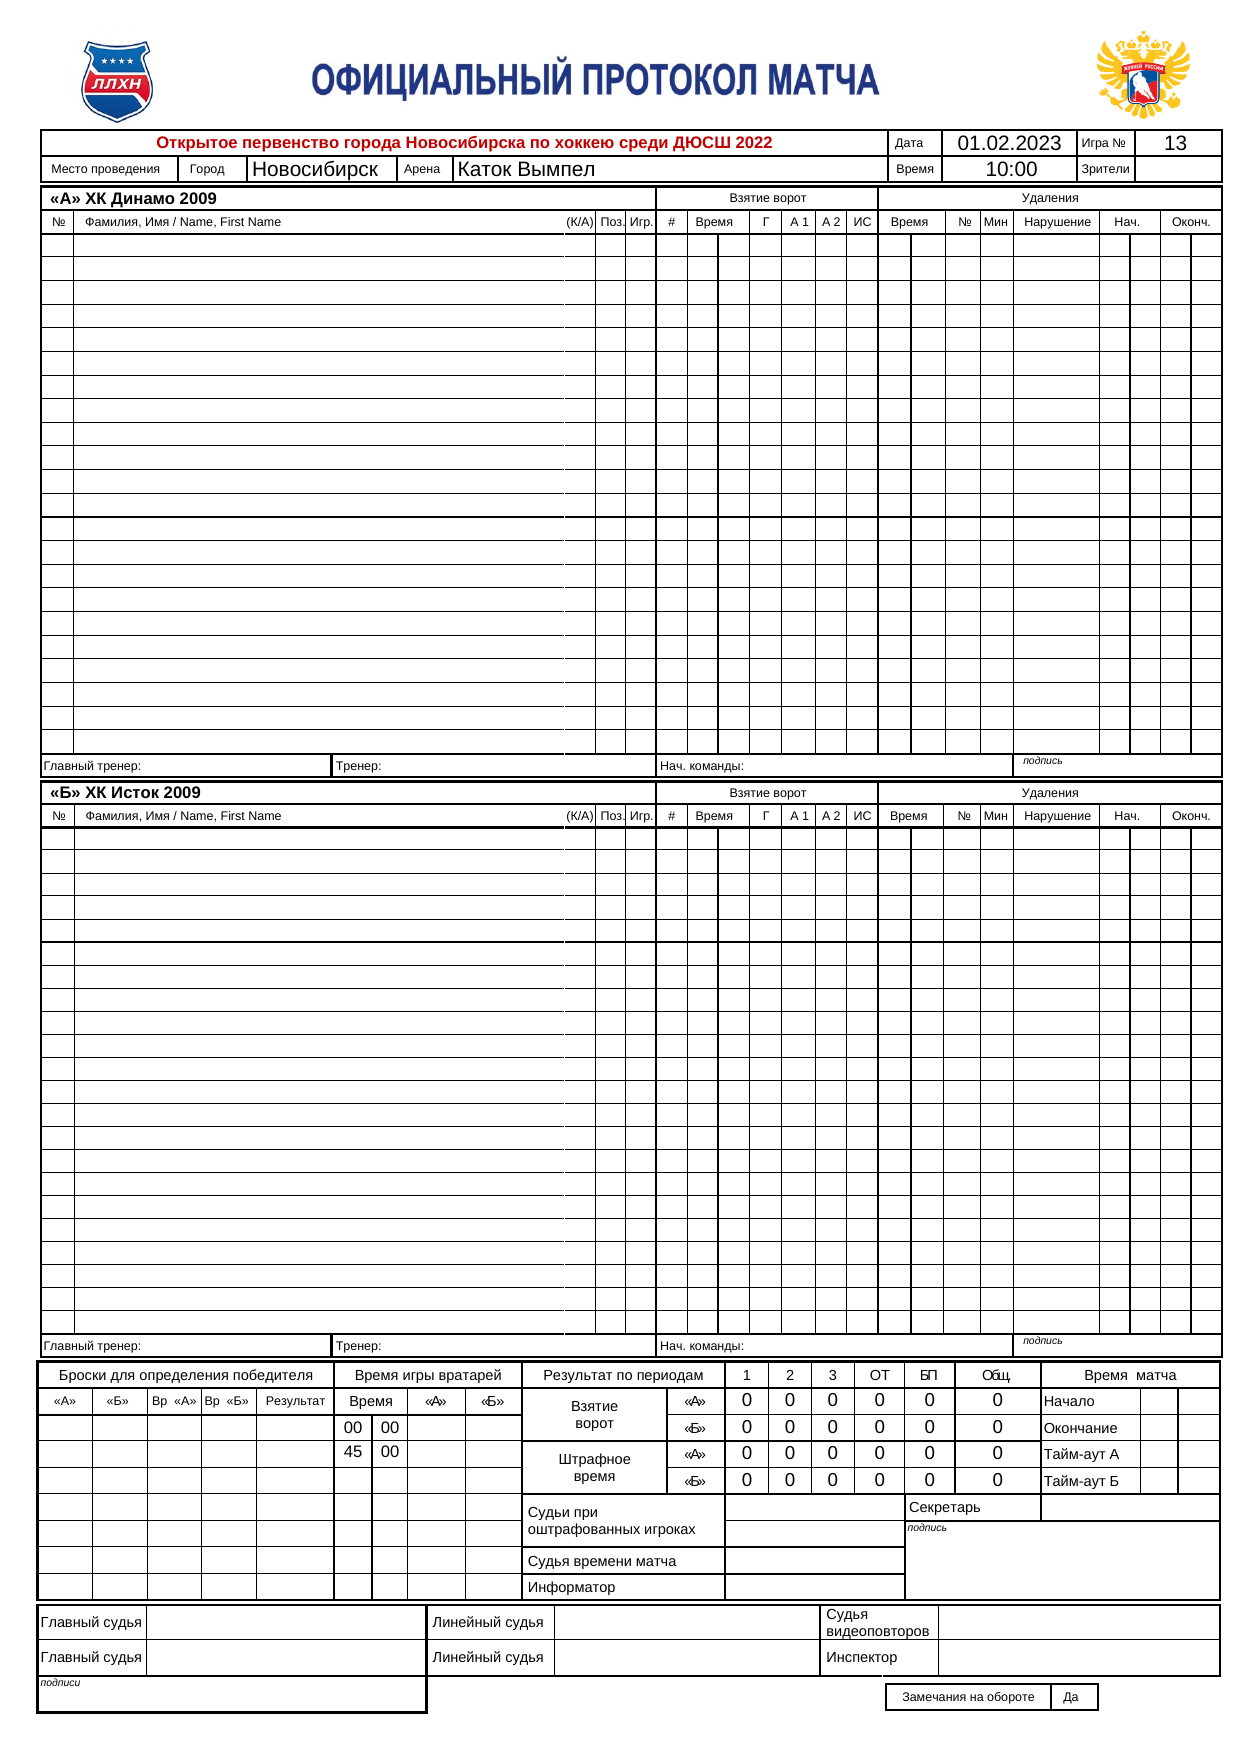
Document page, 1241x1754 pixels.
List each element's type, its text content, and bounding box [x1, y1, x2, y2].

table_cell [626, 399, 655, 422]
table_cell [75, 1173, 564, 1195]
table_cell [1131, 470, 1160, 493]
table_cell [373, 1574, 407, 1599]
table_cell [74, 707, 564, 729]
table_cell [750, 328, 781, 351]
table_cell Поз. [596, 805, 625, 826]
table_cell [688, 920, 717, 941]
table_cell [1014, 874, 1099, 895]
table_cell [555, 1606, 819, 1639]
table_cell [75, 1242, 564, 1264]
table_cell [981, 1127, 1013, 1149]
table_cell [596, 235, 625, 256]
table_cell [912, 612, 945, 634]
table_cell [782, 1150, 815, 1172]
table_cell [847, 541, 877, 564]
table_cell [719, 829, 749, 849]
table_cell [782, 541, 815, 564]
table_cell [981, 1058, 1013, 1079]
table_cell [257, 1574, 333, 1599]
table_cell [42, 305, 73, 327]
table_cell [657, 257, 687, 280]
table_cell [1100, 281, 1129, 303]
table_cell [1179, 1389, 1219, 1413]
table_cell [1192, 494, 1221, 516]
table_cell [816, 470, 846, 493]
table_cell [879, 376, 910, 398]
table_cell [1192, 683, 1221, 706]
table_cell [1192, 1150, 1221, 1172]
table_cell [39, 1416, 92, 1440]
table_cell [74, 541, 564, 564]
table_cell [42, 470, 73, 493]
table_cell [981, 518, 1013, 540]
table_cell [912, 399, 945, 422]
table_cell [847, 281, 877, 303]
table_cell [565, 1150, 595, 1172]
table_cell [879, 1127, 910, 1149]
table_cell [750, 920, 781, 941]
table_cell [847, 470, 877, 493]
table_cell Место проведения [42, 157, 177, 181]
table_cell [946, 612, 980, 634]
table_cell [750, 1265, 781, 1287]
table_cell [847, 874, 877, 895]
table_cell [626, 423, 655, 445]
table_cell [1161, 896, 1190, 918]
table_cell [42, 874, 74, 895]
table_cell [408, 1547, 465, 1573]
table_cell [688, 683, 717, 706]
table_cell [657, 920, 687, 941]
table_cell [1161, 541, 1190, 564]
table_cell [981, 281, 1013, 303]
table_cell [879, 518, 910, 540]
table_cell [626, 874, 655, 895]
table_cell [912, 305, 945, 327]
table_cell [688, 423, 717, 445]
table_cell [1161, 328, 1190, 351]
table_cell [981, 966, 1013, 987]
table_cell [879, 235, 910, 256]
table_cell [1131, 399, 1160, 422]
table_cell [719, 1012, 749, 1033]
table_cell [719, 966, 749, 987]
table_cell [148, 1574, 201, 1599]
table_cell [782, 659, 815, 682]
table_cell Линейный судья [428, 1606, 554, 1639]
table_cell [946, 494, 980, 516]
table_cell [688, 1058, 717, 1079]
table_cell [688, 659, 717, 682]
table_cell [816, 376, 846, 398]
table_cell [719, 518, 749, 540]
table_cell [879, 659, 910, 682]
table_cell [657, 1219, 687, 1241]
table_cell [1192, 1127, 1221, 1149]
table_cell [466, 1441, 521, 1467]
table_cell подпись [1014, 755, 1221, 776]
table_cell [1136, 157, 1221, 181]
table_cell [879, 541, 910, 564]
table_cell [688, 966, 717, 987]
table_cell [626, 659, 655, 682]
table_cell [466, 1494, 521, 1520]
table_cell [596, 920, 625, 941]
table_cell [466, 1468, 521, 1493]
table_header «Б» ХК Исток 2009 [42, 783, 655, 803]
table_cell [782, 1104, 815, 1126]
table_cell [944, 1196, 980, 1218]
table_cell [688, 565, 717, 587]
table_cell [1161, 612, 1190, 634]
table_cell [1100, 470, 1129, 493]
table_cell [657, 850, 687, 872]
table_cell 0 [769, 1389, 811, 1413]
table_cell Время [879, 211, 945, 233]
table_header Взятие ворот [657, 188, 877, 209]
table_cell [657, 966, 687, 987]
table_cell [782, 1127, 815, 1149]
table_cell [944, 1288, 980, 1310]
table_cell [202, 1494, 256, 1520]
table_cell [782, 636, 815, 658]
table_cell 45 [335, 1441, 371, 1467]
table_cell [565, 730, 595, 753]
table_cell [981, 1150, 1013, 1172]
table_cell [1192, 989, 1221, 1011]
table_cell [1014, 1058, 1099, 1079]
table_cell [782, 235, 815, 256]
table_cell [1161, 659, 1190, 682]
table_cell [981, 257, 1013, 280]
table_cell [202, 1416, 256, 1440]
table_cell [750, 1127, 781, 1149]
table_cell [565, 683, 595, 706]
table_cell [657, 352, 687, 374]
table_cell [879, 494, 910, 516]
table_cell [719, 1104, 749, 1126]
table_cell [657, 1104, 687, 1126]
table_cell [879, 565, 910, 587]
table_cell [688, 470, 717, 493]
table_cell [1014, 966, 1099, 987]
table_cell [657, 874, 687, 895]
table_cell [565, 850, 595, 872]
table_cell [1192, 1081, 1221, 1103]
table_cell [816, 1196, 846, 1218]
table_cell [912, 376, 945, 398]
table_cell [912, 1150, 943, 1172]
table_cell [596, 683, 625, 706]
table_cell Время [335, 1389, 407, 1413]
table_cell [202, 1441, 256, 1467]
table_cell [1014, 376, 1099, 398]
table_cell [596, 1173, 625, 1195]
table_cell [657, 1127, 687, 1149]
table_cell [688, 1104, 717, 1126]
table_cell Фамилия, Имя / Name, First Name [75, 805, 565, 826]
table_cell [847, 235, 877, 256]
table_cell [257, 1416, 333, 1440]
table_cell [719, 1058, 749, 1079]
table_cell А 1 [782, 805, 815, 826]
table_cell [912, 1058, 943, 1079]
table_cell [750, 376, 781, 398]
table_cell [596, 1219, 625, 1241]
table_cell [944, 1242, 980, 1264]
table_cell Главный судья [39, 1606, 146, 1639]
table_cell [148, 1547, 201, 1573]
table_cell [879, 989, 910, 1011]
table_cell [688, 1196, 717, 1218]
table_cell [626, 1311, 655, 1333]
table_cell «Б» [668, 1415, 724, 1440]
table_cell [782, 518, 815, 540]
table_cell [912, 730, 945, 753]
table_cell [93, 1547, 147, 1573]
table_cell [626, 829, 655, 849]
table_cell [1161, 376, 1190, 398]
table_cell [1161, 518, 1190, 540]
table_cell [626, 683, 655, 706]
table_cell [75, 1288, 564, 1310]
table_cell [750, 1173, 781, 1195]
table_cell [981, 1081, 1013, 1103]
table_cell # [657, 211, 687, 233]
table_cell [816, 446, 846, 469]
table_cell [1100, 257, 1129, 280]
table_cell [1131, 446, 1160, 469]
table_cell [75, 829, 564, 849]
table_cell [816, 518, 846, 540]
table_cell [1192, 281, 1221, 303]
table_cell [657, 707, 687, 729]
table_cell [657, 1012, 687, 1033]
table_cell [944, 1035, 980, 1057]
table_cell [750, 1242, 781, 1264]
table_cell [750, 989, 781, 1011]
table_cell [1161, 966, 1190, 987]
table_cell [688, 257, 717, 280]
table_cell [816, 541, 846, 564]
table_cell [688, 707, 717, 729]
table_header Время матча [1042, 1363, 1219, 1387]
table_cell [596, 1127, 625, 1149]
table_cell [782, 399, 815, 422]
table_cell Главный тренер: [42, 755, 330, 776]
table_cell [565, 1265, 595, 1287]
table_cell Оконч. [1161, 805, 1221, 826]
table_cell [847, 1242, 877, 1264]
table_cell [981, 1104, 1013, 1126]
table_cell [565, 352, 595, 374]
table_cell [847, 920, 877, 941]
table_cell [42, 494, 73, 516]
table_cell [1100, 399, 1129, 422]
table_cell [1192, 518, 1221, 540]
table_cell [428, 1677, 882, 1711]
table_cell [1131, 281, 1160, 303]
table_cell [750, 352, 781, 374]
table_cell [847, 659, 877, 682]
table_cell 0 [956, 1389, 1040, 1413]
table_cell [657, 588, 687, 611]
table_cell [816, 352, 846, 374]
table_cell [657, 1265, 687, 1287]
table_cell Штрафное время [523, 1442, 666, 1493]
table_cell [912, 470, 945, 493]
table_cell [75, 1104, 564, 1126]
table_cell [750, 305, 781, 327]
table_cell [596, 943, 625, 964]
table_cell [981, 376, 1013, 398]
table_cell [1161, 829, 1190, 849]
table_cell [816, 989, 846, 1011]
table_cell [1192, 850, 1221, 872]
table_cell [565, 1035, 595, 1057]
table_cell [912, 352, 945, 374]
table_cell [1131, 659, 1160, 682]
table_cell [565, 1196, 595, 1218]
table_cell [912, 943, 943, 964]
table_cell [816, 588, 846, 611]
table_cell Поз. [596, 211, 625, 233]
table_cell [657, 281, 687, 303]
table_cell [688, 541, 717, 564]
table_cell [657, 541, 687, 564]
table_cell [74, 305, 564, 327]
table_cell [750, 1104, 781, 1126]
table_cell [1014, 1173, 1099, 1195]
table_cell Фамилия, Имя / Name, First Name [74, 211, 565, 233]
table_cell [148, 1468, 201, 1493]
table_cell [981, 1265, 1013, 1287]
table_cell [596, 470, 625, 493]
table_cell № [944, 805, 980, 826]
table_cell [596, 328, 625, 351]
table_cell [816, 636, 846, 658]
table_cell [847, 494, 877, 516]
table_cell [626, 1081, 655, 1103]
table_cell [1014, 829, 1099, 849]
table_cell [719, 636, 749, 658]
table_cell [42, 565, 73, 587]
table_cell [1014, 281, 1099, 303]
table_cell [408, 1441, 465, 1467]
table_cell [981, 235, 1013, 256]
table_cell [626, 470, 655, 493]
table_cell [657, 470, 687, 493]
table_cell [946, 281, 980, 303]
table_cell [626, 1242, 655, 1264]
table_cell 0 [905, 1415, 954, 1440]
table_cell [1141, 1468, 1177, 1493]
table_cell [750, 612, 781, 634]
table_cell Судьи при оштрафованных игроках [523, 1495, 724, 1546]
table_cell [42, 328, 73, 351]
table_cell [1131, 1012, 1160, 1033]
table_cell [1161, 943, 1190, 964]
table_cell [565, 1311, 595, 1333]
table_cell [1131, 1150, 1160, 1172]
table_cell [816, 966, 846, 987]
table_cell [1131, 518, 1160, 540]
table_cell [1131, 1288, 1160, 1310]
table_cell [596, 636, 625, 658]
table_cell [1100, 235, 1129, 256]
table_cell [657, 989, 687, 1011]
table_cell [1131, 1196, 1160, 1218]
table_cell [1161, 1127, 1190, 1149]
table_cell [782, 1219, 815, 1241]
table_cell [1192, 1242, 1221, 1264]
table_cell [596, 352, 625, 374]
table_cell ИС [847, 211, 877, 233]
table_header «А» ХК Динамо 2009 [42, 188, 655, 209]
table_cell [1100, 305, 1129, 327]
table_cell [1161, 1265, 1190, 1287]
table_cell [335, 1547, 371, 1573]
table_cell [565, 1012, 595, 1033]
table_cell [782, 896, 815, 918]
table_cell [1141, 1389, 1177, 1413]
table_cell [42, 1127, 74, 1149]
table_cell Судья видеоповторов [821, 1606, 938, 1639]
table_cell [688, 1127, 717, 1149]
table_cell № [42, 805, 74, 826]
table_cell [912, 920, 943, 941]
table_cell [816, 328, 846, 351]
table_cell [1100, 1288, 1129, 1310]
table_cell [1161, 1081, 1190, 1103]
table_cell [626, 850, 655, 872]
table_cell [782, 1081, 815, 1103]
table_cell [816, 730, 846, 753]
table_cell [1161, 730, 1190, 753]
table_cell [42, 1104, 74, 1126]
table_cell 0 [812, 1468, 854, 1493]
table_cell Время [879, 805, 943, 826]
table_cell [847, 518, 877, 540]
table_cell [626, 1104, 655, 1126]
table_cell [726, 1575, 904, 1599]
table_cell ИС [847, 805, 877, 826]
table_cell [596, 1150, 625, 1172]
table_cell [75, 896, 564, 918]
table_cell [1161, 1058, 1190, 1079]
table_cell [912, 1173, 943, 1195]
table_header ОТ [855, 1363, 904, 1387]
table_cell 10:00 [943, 157, 1076, 181]
table_cell [847, 989, 877, 1011]
table_cell [74, 636, 564, 658]
table_cell [1131, 874, 1160, 895]
table_cell [981, 920, 1013, 941]
table_cell [981, 446, 1013, 469]
table_cell [879, 1288, 910, 1310]
table_cell [782, 829, 815, 849]
table_cell [879, 1150, 910, 1172]
table_cell [408, 1521, 465, 1546]
table_cell [39, 1441, 92, 1467]
table_cell [816, 659, 846, 682]
table_cell [1192, 328, 1221, 351]
table_cell [75, 943, 564, 964]
table_cell [1131, 541, 1160, 564]
table_cell [719, 305, 749, 327]
table_cell [1100, 896, 1129, 918]
table_cell [565, 541, 595, 564]
table_cell [75, 966, 564, 987]
table_cell [1100, 683, 1129, 706]
table_cell [1192, 829, 1221, 849]
table_cell [1100, 565, 1129, 587]
table_cell [847, 588, 877, 611]
table_cell [1179, 1415, 1219, 1440]
table_cell [565, 829, 595, 849]
table_cell [565, 966, 595, 987]
table_cell Нач. [1100, 805, 1160, 826]
table_cell [335, 1468, 371, 1493]
table_cell [719, 376, 749, 398]
table_cell [847, 1058, 877, 1079]
table_cell [946, 305, 980, 327]
table_cell [565, 1242, 595, 1264]
table_cell [750, 730, 781, 753]
table_cell [816, 1150, 846, 1172]
table_cell [1161, 470, 1190, 493]
table_cell [847, 1035, 877, 1057]
table_cell [39, 1494, 92, 1520]
table_cell [1100, 1058, 1129, 1079]
table_cell [75, 1196, 564, 1218]
table_cell [944, 1058, 980, 1079]
table_cell [782, 730, 815, 753]
table_cell 0 [905, 1389, 954, 1413]
table_header БП [905, 1363, 954, 1387]
table_cell [750, 1035, 781, 1057]
table_cell [750, 1311, 781, 1333]
table_cell [688, 730, 717, 753]
table_cell [688, 376, 717, 398]
table_cell [912, 1081, 943, 1103]
table_cell [373, 1547, 407, 1573]
table_cell [847, 829, 877, 849]
table_cell «Б» [93, 1389, 147, 1413]
table_cell [719, 683, 749, 706]
table_cell [657, 376, 687, 398]
table_cell [596, 1081, 625, 1103]
table_cell [816, 1173, 846, 1195]
table_cell [981, 636, 1013, 658]
table_cell [1131, 494, 1160, 516]
table_cell [1161, 1012, 1190, 1033]
table_cell [750, 966, 781, 987]
table_cell [596, 1265, 625, 1287]
table_cell [879, 1219, 910, 1241]
table_cell [1131, 328, 1160, 351]
table_cell [981, 541, 1013, 564]
table_cell [596, 850, 625, 872]
table_cell [782, 565, 815, 587]
table_cell [816, 494, 846, 516]
table_cell [782, 1242, 815, 1264]
table_cell [42, 850, 74, 872]
table_cell [688, 446, 717, 469]
table_cell [74, 612, 564, 634]
table_cell [75, 1012, 564, 1033]
table_cell [596, 281, 625, 303]
table_cell [1014, 257, 1099, 280]
table_cell [147, 1606, 425, 1639]
table_cell Начало [1042, 1389, 1140, 1413]
table_cell [981, 659, 1013, 682]
table_cell 0 [855, 1389, 904, 1413]
table_cell [657, 636, 687, 658]
table_cell [912, 659, 945, 682]
table_cell 0 [726, 1415, 768, 1440]
table_cell [912, 1288, 943, 1310]
table_cell [782, 1311, 815, 1333]
table_cell [912, 636, 945, 658]
table_cell [1161, 1242, 1190, 1264]
table_cell [148, 1416, 201, 1440]
table_cell [847, 423, 877, 445]
table_cell [626, 612, 655, 634]
table_cell Вр «Б» [202, 1389, 256, 1413]
table_cell [1014, 943, 1099, 964]
table_cell [847, 1150, 877, 1172]
table_cell [42, 989, 74, 1011]
table_cell [626, 305, 655, 327]
table_cell [202, 1468, 256, 1493]
table_cell Мин [981, 211, 1013, 233]
table_cell [74, 235, 564, 256]
table_cell [42, 1288, 74, 1310]
table_cell [688, 1150, 717, 1172]
table_cell [782, 943, 815, 964]
table_cell 0 [956, 1415, 1040, 1440]
table_cell [565, 1288, 595, 1310]
table_cell [879, 1196, 910, 1218]
table_cell [657, 399, 687, 422]
table_cell [782, 920, 815, 941]
table_cell [1192, 257, 1221, 280]
table_cell [1131, 1035, 1160, 1057]
table_cell [565, 612, 595, 634]
table_cell [565, 328, 595, 351]
table_cell [1192, 920, 1221, 941]
table_cell [981, 612, 1013, 634]
table_cell [42, 1196, 74, 1218]
table_cell [626, 1012, 655, 1033]
table_cell [750, 707, 781, 729]
table_header Время игры вратарей [335, 1363, 521, 1387]
table_cell [912, 1035, 943, 1057]
table_cell [946, 636, 980, 658]
table_cell [847, 376, 877, 398]
table_cell [912, 829, 943, 849]
table_cell [1014, 1288, 1099, 1310]
table_cell [1100, 1150, 1129, 1172]
table_cell [466, 1547, 521, 1573]
table_cell [1161, 920, 1190, 941]
table_cell [1014, 636, 1099, 658]
table_header Удаления [879, 188, 1221, 209]
table_cell [93, 1521, 147, 1546]
table_header Броски для определения победителя [39, 1363, 333, 1387]
table_cell [75, 989, 564, 1011]
table_cell [1100, 1035, 1129, 1057]
table_cell подпись [1014, 1335, 1221, 1356]
table_cell [1192, 1288, 1221, 1310]
table_cell [596, 896, 625, 918]
table_cell [688, 399, 717, 422]
table_cell [657, 612, 687, 634]
table_cell [565, 565, 595, 587]
table_cell [944, 1127, 980, 1149]
table_cell [565, 423, 595, 445]
table_cell [42, 541, 73, 564]
table_cell [1131, 1081, 1160, 1103]
table_cell [1131, 920, 1160, 941]
table_cell [257, 1468, 333, 1493]
table_cell [1014, 707, 1099, 729]
table_cell [42, 730, 73, 753]
table_cell подпись [906, 1522, 1219, 1599]
table_cell [565, 281, 595, 303]
table_cell [847, 1265, 877, 1287]
table_cell [847, 1104, 877, 1126]
table_cell [1014, 1035, 1099, 1057]
table_cell [750, 874, 781, 895]
table_cell [335, 1574, 371, 1599]
table_cell [1161, 1288, 1190, 1310]
table_cell Город [179, 157, 246, 181]
table_cell [688, 896, 717, 918]
table_cell «А» [668, 1389, 724, 1413]
table_cell [946, 541, 980, 564]
table_cell [74, 518, 564, 540]
table_cell [1192, 352, 1221, 374]
table_cell [1100, 1311, 1129, 1333]
table_cell [39, 1521, 92, 1546]
table_cell [74, 730, 564, 753]
table_cell [688, 1265, 717, 1287]
table_cell [719, 850, 749, 872]
table_cell [1131, 1311, 1160, 1333]
table_cell [981, 896, 1013, 918]
table_cell [816, 850, 846, 872]
table_cell 0 [855, 1468, 904, 1493]
table_cell [912, 565, 945, 587]
table_cell [565, 1104, 595, 1126]
table_cell [596, 874, 625, 895]
table_cell [1100, 659, 1129, 682]
table_cell Судья времени матча [523, 1548, 724, 1573]
table_cell [782, 423, 815, 445]
table_cell [1100, 1012, 1129, 1033]
table_cell [1014, 1081, 1099, 1103]
table_cell [944, 1012, 980, 1033]
table_cell [1014, 352, 1099, 374]
table_cell [596, 1288, 625, 1310]
table_cell [847, 966, 877, 987]
table_cell [1014, 1012, 1099, 1033]
table_cell [565, 707, 595, 729]
table_cell [42, 1242, 74, 1264]
table_cell [912, 850, 943, 872]
table_cell [42, 376, 73, 398]
table_cell [782, 1058, 815, 1079]
table_cell Информатор [523, 1575, 724, 1599]
table_cell [596, 612, 625, 634]
table_cell [981, 1035, 1013, 1057]
table_cell [688, 1081, 717, 1103]
table_cell [879, 1058, 910, 1079]
table_cell [42, 1311, 74, 1333]
table_cell [626, 494, 655, 516]
table_cell [750, 281, 781, 303]
table_cell [719, 612, 749, 634]
table_cell [719, 1242, 749, 1264]
table_cell [1131, 423, 1160, 445]
table_cell [879, 612, 910, 634]
table_cell [657, 683, 687, 706]
table_cell [879, 257, 910, 280]
table_cell [688, 494, 717, 516]
table_cell [1131, 1265, 1160, 1287]
table_cell [847, 1311, 877, 1333]
table_cell [93, 1494, 147, 1520]
table_cell [1192, 1311, 1221, 1333]
table_cell [726, 1521, 904, 1546]
table_cell [565, 1081, 595, 1103]
table_cell [816, 896, 846, 918]
table_cell [981, 874, 1013, 895]
table_cell [719, 943, 749, 964]
table_cell [879, 943, 910, 964]
table_cell [1100, 612, 1129, 634]
table_header 2 [769, 1363, 811, 1387]
table_cell [719, 1219, 749, 1241]
table_cell [657, 1242, 687, 1264]
table_cell [750, 518, 781, 540]
table_cell [657, 943, 687, 964]
table_cell [565, 896, 595, 918]
table_cell [981, 1242, 1013, 1264]
table_cell [981, 683, 1013, 706]
table_cell [75, 1311, 564, 1333]
table_cell [944, 829, 980, 849]
table_cell [1014, 1127, 1099, 1149]
table_cell [816, 943, 846, 964]
table_cell [879, 896, 910, 918]
table_cell [719, 399, 749, 422]
table_cell [626, 966, 655, 987]
table_cell [719, 1150, 749, 1172]
table_cell [1161, 1104, 1190, 1126]
table_cell [944, 1173, 980, 1195]
table_cell [202, 1574, 256, 1599]
table_cell Время [889, 157, 941, 181]
table_cell [1100, 352, 1129, 374]
table_cell [688, 1311, 717, 1333]
table_cell [1161, 850, 1190, 872]
table_cell [782, 446, 815, 469]
table_cell [750, 1288, 781, 1310]
table_cell [782, 588, 815, 611]
table_cell [657, 1196, 687, 1218]
table_cell [879, 1081, 910, 1103]
table_cell [847, 565, 877, 587]
table_cell [626, 1288, 655, 1310]
table_cell [75, 850, 564, 872]
table_cell [782, 257, 815, 280]
table_cell [719, 707, 749, 729]
table_cell [847, 896, 877, 918]
table_cell [719, 423, 749, 445]
table_cell [257, 1494, 333, 1520]
table_cell [944, 850, 980, 872]
table_cell [726, 1495, 904, 1520]
table_cell [1100, 446, 1129, 469]
table_cell [782, 1265, 815, 1287]
table_cell [657, 1311, 687, 1333]
table_cell [719, 565, 749, 587]
table_cell [626, 730, 655, 753]
table_cell [1131, 1173, 1160, 1195]
table_cell [257, 1547, 333, 1573]
table_cell 0 [812, 1389, 854, 1413]
table_cell (К/А) [565, 805, 595, 826]
table_cell [1014, 1196, 1099, 1218]
table_cell [596, 989, 625, 1011]
table_cell [1161, 1150, 1190, 1172]
table_cell [1131, 588, 1160, 611]
table_cell [1100, 1104, 1129, 1126]
table_cell [626, 943, 655, 964]
table_cell [750, 446, 781, 469]
table_cell [93, 1574, 147, 1599]
table_cell [816, 1012, 846, 1033]
table_cell [1014, 235, 1099, 256]
table_cell [688, 1219, 717, 1241]
table_cell [565, 1058, 595, 1079]
table_cell [1192, 235, 1221, 256]
table_cell [74, 565, 564, 587]
table_cell [1100, 1219, 1129, 1241]
table_cell [981, 470, 1013, 493]
table_cell [657, 494, 687, 516]
table_cell [74, 399, 564, 422]
table_cell [565, 1219, 595, 1241]
table_cell [719, 1288, 749, 1310]
table_cell [1192, 730, 1221, 753]
table_cell Секретарь [906, 1495, 1040, 1520]
table_cell [912, 1242, 943, 1264]
table_cell [74, 281, 564, 303]
table_cell Нач. команды: [657, 755, 1012, 776]
table_cell [42, 707, 73, 729]
table_cell [1131, 352, 1160, 374]
table_cell [946, 352, 980, 374]
table_cell [1100, 730, 1129, 753]
table_cell [257, 1521, 333, 1546]
table_cell [944, 896, 980, 918]
table_cell [626, 1196, 655, 1218]
table_cell [1161, 1173, 1190, 1195]
table_cell [816, 1242, 846, 1264]
table_cell [782, 1035, 815, 1057]
table_cell [912, 281, 945, 303]
table_cell [1192, 1196, 1221, 1218]
table_cell [565, 1173, 595, 1195]
table_cell [565, 588, 595, 611]
table_cell [719, 920, 749, 941]
table_cell [1161, 1196, 1190, 1218]
table_cell [596, 423, 625, 445]
table_cell [1161, 257, 1190, 280]
table_cell [816, 829, 846, 849]
table_cell [946, 446, 980, 469]
table_cell [148, 1441, 201, 1467]
table_cell [688, 1288, 717, 1310]
table_cell [565, 920, 595, 941]
table_cell [719, 874, 749, 895]
table_cell [847, 305, 877, 327]
table_cell [1100, 707, 1129, 729]
table_cell [879, 352, 910, 374]
table_cell подписи [39, 1677, 425, 1711]
table_cell [879, 829, 910, 849]
table_cell [847, 1288, 877, 1310]
table_cell [39, 1547, 92, 1573]
table_cell [42, 235, 73, 256]
table_cell Окончание [1042, 1415, 1140, 1440]
table_cell [688, 518, 717, 540]
table_cell [847, 1196, 877, 1218]
table_cell [657, 305, 687, 327]
table_cell [879, 470, 910, 493]
table_cell [373, 1468, 407, 1493]
table_cell [719, 1035, 749, 1057]
table_cell [42, 257, 73, 280]
table_cell 0 [905, 1442, 954, 1467]
table_cell [719, 446, 749, 469]
table_cell [596, 376, 625, 398]
table_cell [912, 1127, 943, 1149]
table_cell [1042, 1495, 1219, 1520]
table_cell [782, 874, 815, 895]
table_cell [408, 1416, 465, 1440]
table_cell [42, 1150, 74, 1172]
table_cell [946, 328, 980, 351]
table_cell [596, 257, 625, 280]
table_header Взятие ворот [657, 783, 877, 803]
table_header 13 [1136, 131, 1221, 155]
table_cell [1014, 1265, 1099, 1287]
table_cell [719, 896, 749, 918]
table_cell [719, 1127, 749, 1149]
table_cell [879, 683, 910, 706]
table_cell [944, 874, 980, 895]
table_cell [946, 376, 980, 398]
table_cell [74, 683, 564, 706]
table_cell [657, 659, 687, 682]
table_cell [847, 943, 877, 964]
table_cell [1100, 423, 1129, 445]
table_header 01.02.2023 [943, 131, 1076, 155]
table_cell [1192, 399, 1221, 422]
table_cell [74, 423, 564, 445]
table_cell [626, 989, 655, 1011]
table_cell [1100, 328, 1129, 351]
table_cell [816, 1035, 846, 1057]
table_cell [847, 1219, 877, 1241]
table_cell [42, 829, 74, 849]
table_cell [657, 730, 687, 753]
table_cell [42, 1058, 74, 1079]
table_cell № [42, 211, 73, 233]
table_cell [626, 235, 655, 256]
table_cell [1100, 966, 1129, 987]
table_cell [816, 399, 846, 422]
table_cell [565, 989, 595, 1011]
table_cell [816, 1081, 846, 1103]
table_cell [1161, 707, 1190, 729]
table_cell [596, 966, 625, 987]
table_cell [1014, 612, 1099, 634]
table_cell [879, 1012, 910, 1033]
table_cell [912, 588, 945, 611]
table_header 3 [812, 1363, 854, 1387]
table_cell [1161, 1035, 1190, 1057]
table_cell [981, 399, 1013, 422]
table_cell [719, 541, 749, 564]
table_cell [719, 1196, 749, 1218]
table_cell [1131, 989, 1160, 1011]
table_cell [1192, 541, 1221, 564]
table_cell [1131, 1242, 1160, 1264]
table_cell [1161, 305, 1190, 327]
table_cell [719, 1265, 749, 1287]
table_cell [879, 636, 910, 658]
table_cell [912, 1012, 943, 1033]
table_cell [626, 1173, 655, 1195]
table_cell [879, 874, 910, 895]
table_header Игра № [1078, 131, 1134, 155]
table_cell [596, 829, 625, 849]
table_cell [847, 399, 877, 422]
table_cell [1192, 1058, 1221, 1079]
table_cell [1014, 683, 1099, 706]
table_cell [750, 257, 781, 280]
table_cell [1099, 1682, 1220, 1711]
table_cell [74, 352, 564, 374]
table_cell [946, 399, 980, 422]
table_cell [847, 850, 877, 872]
table_header Результат по периодам [523, 1363, 724, 1387]
table_cell [657, 565, 687, 587]
table_cell # [657, 805, 687, 826]
table_cell [335, 1494, 371, 1520]
table_cell [750, 1196, 781, 1218]
table_cell [782, 305, 815, 327]
table_cell [1192, 874, 1221, 895]
table_cell [816, 707, 846, 729]
table_cell [1192, 1219, 1221, 1241]
table_cell [912, 494, 945, 516]
table_cell [1131, 612, 1160, 634]
table_cell [373, 1494, 407, 1520]
table_cell [39, 1468, 92, 1493]
table_cell [1131, 1127, 1160, 1149]
table_cell [42, 966, 74, 987]
table_cell [657, 1173, 687, 1195]
table_cell [816, 683, 846, 706]
table_cell [1161, 588, 1190, 611]
table_cell [1100, 874, 1129, 895]
table_cell [42, 943, 74, 964]
table_cell Время [688, 805, 749, 826]
table_cell [688, 829, 717, 849]
table_cell [879, 1035, 910, 1057]
table_cell [1161, 1311, 1190, 1333]
table_cell [750, 829, 781, 849]
table_cell [1131, 565, 1160, 587]
table_cell [1014, 989, 1099, 1011]
table_cell [750, 1150, 781, 1172]
table_cell [657, 446, 687, 469]
table_cell [74, 257, 564, 280]
table_cell [750, 1219, 781, 1241]
table_cell [944, 1104, 980, 1126]
table_cell [1014, 305, 1099, 327]
table_cell [1192, 612, 1221, 634]
table_cell Линейный судья [428, 1640, 554, 1675]
table_cell [981, 850, 1013, 872]
table_cell [1014, 659, 1099, 682]
table_cell [75, 1035, 564, 1057]
table_cell [626, 1035, 655, 1057]
table_cell [626, 328, 655, 351]
table_cell [1131, 683, 1160, 706]
table_cell [688, 1242, 717, 1264]
table_cell [42, 588, 73, 611]
table_cell [944, 989, 980, 1011]
table_cell [565, 874, 595, 895]
table_cell [565, 518, 595, 540]
table_cell [1161, 423, 1190, 445]
table_cell [912, 1311, 943, 1333]
table_cell [782, 989, 815, 1011]
table_cell [75, 1265, 564, 1287]
table_cell [596, 1058, 625, 1079]
table_cell Г [750, 805, 781, 826]
table_cell [1161, 446, 1190, 469]
table_cell [688, 989, 717, 1011]
table_cell [981, 588, 1013, 611]
table_cell [981, 328, 1013, 351]
table_cell [847, 352, 877, 374]
table_cell [1014, 730, 1099, 753]
table_cell [981, 565, 1013, 587]
table_cell [1192, 470, 1221, 493]
table_cell Игр. [626, 805, 655, 826]
table_cell [847, 328, 877, 351]
table_cell [912, 328, 945, 351]
table_cell [1100, 850, 1129, 872]
table_cell [626, 1265, 655, 1287]
table_cell [1014, 896, 1099, 918]
table_cell [1192, 966, 1221, 987]
table_cell [596, 1311, 625, 1333]
table_cell [879, 707, 910, 729]
table_cell 00 [373, 1416, 407, 1440]
table_cell [1100, 1196, 1129, 1218]
table_cell [816, 1265, 846, 1287]
table_cell [1161, 235, 1190, 256]
table_cell [981, 989, 1013, 1011]
table_cell [657, 518, 687, 540]
table_cell [688, 1173, 717, 1195]
table_cell 0 [726, 1442, 768, 1467]
table_cell [1014, 1150, 1099, 1172]
table_cell [74, 376, 564, 398]
table_cell [946, 470, 980, 493]
table_cell [42, 423, 73, 445]
table_cell [981, 494, 1013, 516]
table_cell [750, 1081, 781, 1103]
table_cell [782, 850, 815, 872]
table_cell [1100, 376, 1129, 398]
table_cell [408, 1494, 465, 1520]
table_cell [688, 352, 717, 374]
table_cell [626, 518, 655, 540]
table_cell [565, 257, 595, 280]
table_cell [912, 896, 943, 918]
table_cell [466, 1521, 521, 1546]
table_cell [719, 494, 749, 516]
table_cell [879, 1265, 910, 1287]
table_cell [596, 730, 625, 753]
table_cell [688, 874, 717, 895]
table_cell [1131, 850, 1160, 872]
table_cell [1161, 636, 1190, 658]
table_cell 0 [956, 1468, 1040, 1493]
table_cell [75, 1127, 564, 1149]
table_cell [816, 920, 846, 941]
table_cell [944, 920, 980, 941]
table_cell [657, 328, 687, 351]
table_cell [981, 1288, 1013, 1310]
table_cell [879, 399, 910, 422]
table_cell [42, 518, 73, 540]
table_cell [565, 659, 595, 682]
table_cell [565, 1127, 595, 1149]
table_cell [688, 943, 717, 964]
table_cell [688, 636, 717, 658]
table_cell [74, 494, 564, 516]
table_cell [42, 612, 73, 634]
table_cell [408, 1574, 465, 1599]
table_cell [750, 565, 781, 587]
table_cell [1161, 352, 1190, 374]
table_cell Вр «А» [148, 1389, 201, 1413]
table_cell [42, 1219, 74, 1241]
table_cell 00 [373, 1441, 407, 1467]
table_cell [75, 1058, 564, 1079]
table_cell [750, 588, 781, 611]
table_cell [879, 423, 910, 445]
table_cell [726, 1548, 904, 1573]
table_cell [74, 328, 564, 351]
table_cell [1100, 1242, 1129, 1264]
table_cell [750, 850, 781, 872]
table_cell [946, 257, 980, 280]
table_cell [626, 257, 655, 280]
table_cell [847, 1173, 877, 1195]
table_cell [912, 423, 945, 445]
table_cell [879, 1311, 910, 1333]
table_cell [912, 966, 943, 987]
table_cell [750, 683, 781, 706]
table_cell [1131, 235, 1160, 256]
table_cell [1131, 966, 1160, 987]
table_cell Зрители [1078, 157, 1134, 181]
table_cell [782, 1173, 815, 1195]
table_cell [657, 1150, 687, 1172]
table_cell [688, 612, 717, 634]
table_cell [1192, 1035, 1221, 1057]
table_cell [596, 1196, 625, 1218]
table_cell [1100, 541, 1129, 564]
table_cell [688, 235, 717, 256]
table_cell [688, 328, 717, 351]
table_cell [565, 636, 595, 658]
table_cell Тайм-аут Б [1042, 1468, 1140, 1493]
table_cell [816, 1219, 846, 1241]
table_cell [879, 446, 910, 469]
table_cell [657, 829, 687, 849]
table_cell [257, 1441, 333, 1467]
table_cell [657, 896, 687, 918]
table_cell [626, 281, 655, 303]
table_cell [879, 1242, 910, 1264]
table_cell [626, 920, 655, 941]
table_cell [626, 352, 655, 374]
table_cell [981, 943, 1013, 964]
table_cell Нач. команды: [657, 1335, 1012, 1356]
table_cell [565, 399, 595, 422]
table_cell [912, 874, 943, 895]
table_cell [1131, 1058, 1160, 1079]
table_cell [1100, 518, 1129, 540]
table_cell «А» [408, 1389, 465, 1413]
table_cell [596, 446, 625, 469]
table_cell [1192, 896, 1221, 918]
table_cell [750, 235, 781, 256]
table_cell [1192, 943, 1221, 964]
table_cell [596, 541, 625, 564]
table_cell [1141, 1441, 1177, 1467]
table_cell [202, 1521, 256, 1546]
table_cell [42, 1012, 74, 1033]
table_cell [1161, 494, 1190, 516]
table_cell [847, 730, 877, 753]
table_cell [42, 636, 73, 658]
table_cell [93, 1468, 147, 1493]
table_cell Нач. [1100, 211, 1160, 233]
table_cell [1131, 1219, 1160, 1241]
table_cell [816, 1311, 846, 1333]
table_cell Инспектор [821, 1640, 938, 1675]
table_cell [1100, 636, 1129, 658]
table_cell [74, 446, 564, 469]
table_cell [946, 588, 980, 611]
table_cell [719, 352, 749, 374]
table_cell [782, 1196, 815, 1218]
table_cell [1179, 1468, 1219, 1493]
table_cell [816, 565, 846, 587]
table_cell [42, 399, 73, 422]
table_cell [1131, 707, 1160, 729]
table_cell [596, 588, 625, 611]
table_cell [750, 659, 781, 682]
table_cell [1161, 683, 1190, 706]
table_cell [719, 257, 749, 280]
table_cell Новосибирск [248, 157, 396, 181]
table_cell [1161, 1219, 1190, 1241]
table_cell [1141, 1415, 1177, 1440]
table_cell [912, 707, 945, 729]
table_cell [912, 257, 945, 280]
table_cell [946, 423, 980, 445]
table_cell Главный тренер: [42, 1335, 330, 1356]
table_cell [782, 470, 815, 493]
table_cell Г [750, 211, 781, 233]
table_cell [981, 423, 1013, 445]
table_cell [782, 352, 815, 374]
table_cell [1192, 636, 1221, 658]
table_cell [719, 730, 749, 753]
table_cell [657, 1058, 687, 1079]
table_cell «Б» [668, 1468, 724, 1493]
table_cell [946, 235, 980, 256]
table_cell [944, 943, 980, 964]
table_cell [981, 1196, 1013, 1218]
table_cell [148, 1494, 201, 1520]
table_cell [847, 636, 877, 658]
table_cell [816, 1058, 846, 1079]
table_cell [565, 943, 595, 964]
table_cell [719, 989, 749, 1011]
table_cell [688, 305, 717, 327]
table_cell [1161, 874, 1190, 895]
table_cell [74, 470, 564, 493]
table_cell [782, 281, 815, 303]
table_cell [981, 352, 1013, 374]
table_cell А 1 [782, 211, 815, 233]
table_cell [93, 1441, 147, 1467]
table_cell [42, 683, 73, 706]
table_cell [939, 1606, 1219, 1639]
table_cell [847, 612, 877, 634]
table_cell [596, 1012, 625, 1033]
table_cell [1100, 1127, 1129, 1149]
table_cell [750, 896, 781, 918]
table_cell [1014, 1104, 1099, 1126]
table_cell [688, 588, 717, 611]
table_cell [1192, 423, 1221, 445]
table_cell [750, 399, 781, 422]
table_cell [879, 1173, 910, 1195]
table_cell [981, 707, 1013, 729]
table_cell [847, 257, 877, 280]
table_cell [42, 896, 74, 918]
table_cell [565, 305, 595, 327]
table_cell [944, 1265, 980, 1287]
table_cell Арена [398, 157, 452, 181]
table_cell [1014, 494, 1099, 516]
table_cell [626, 1150, 655, 1172]
table_cell [1014, 920, 1099, 941]
table_cell [816, 874, 846, 895]
table_cell [466, 1574, 521, 1599]
table_cell [981, 305, 1013, 327]
table_cell 0 [812, 1442, 854, 1467]
table_cell [912, 1219, 943, 1241]
table_cell [1014, 850, 1099, 872]
table_cell [719, 1081, 749, 1103]
table_cell [944, 1311, 980, 1333]
table_cell 0 [956, 1442, 1040, 1467]
table_cell [596, 518, 625, 540]
table_cell [626, 896, 655, 918]
table_cell [1192, 707, 1221, 729]
table_cell [944, 1219, 980, 1241]
table_cell [912, 1104, 943, 1126]
table_header Замечания на обороте [887, 1685, 1050, 1709]
table_cell [1100, 829, 1129, 849]
table_cell [1192, 659, 1221, 682]
table_cell [1192, 376, 1221, 398]
table_cell [719, 1311, 749, 1333]
table_cell [335, 1521, 371, 1546]
table_cell [946, 518, 980, 540]
table_cell [1014, 470, 1099, 493]
table_cell [912, 1265, 943, 1287]
table_cell 00 [335, 1416, 371, 1440]
table_cell [75, 1081, 564, 1103]
table_cell [148, 1521, 201, 1546]
table_cell [596, 659, 625, 682]
table_cell [750, 470, 781, 493]
table_cell [782, 494, 815, 516]
picture [5, 28, 1197, 129]
table_cell [74, 659, 564, 682]
table_cell [596, 494, 625, 516]
table_cell Оконч. [1161, 211, 1221, 233]
table_cell [946, 565, 980, 587]
table_cell [1014, 328, 1099, 351]
table_cell «Б » [466, 1389, 521, 1413]
table_cell [42, 920, 74, 941]
table_cell (К/А) [565, 211, 595, 233]
table_cell [1014, 565, 1099, 587]
table_cell [1100, 920, 1129, 941]
table_cell [596, 1035, 625, 1057]
table_header Дата [889, 131, 941, 155]
table_cell [879, 966, 910, 987]
table_cell [657, 235, 687, 256]
table_cell [1100, 1081, 1129, 1103]
table_cell [782, 707, 815, 729]
table_cell [944, 1081, 980, 1103]
table_cell [1014, 588, 1099, 611]
table_cell 0 [769, 1442, 811, 1467]
table_cell [750, 1058, 781, 1079]
table_cell [981, 829, 1013, 849]
table_cell [1192, 1104, 1221, 1126]
table_cell [565, 235, 595, 256]
table_cell [946, 730, 980, 753]
table_cell [847, 683, 877, 706]
table_cell [883, 1677, 1220, 1681]
table_cell [946, 707, 980, 729]
table_cell Каток Вымпел [454, 157, 887, 181]
table_cell [847, 446, 877, 469]
table_cell [782, 612, 815, 634]
table_cell [1131, 1104, 1160, 1126]
table_cell [42, 659, 73, 682]
table_cell 0 [855, 1442, 904, 1467]
table_header Да [1052, 1685, 1097, 1709]
table_cell [879, 305, 910, 327]
table_cell [879, 850, 910, 872]
table_cell [981, 1012, 1013, 1033]
table_cell [626, 1219, 655, 1241]
table_cell [816, 1288, 846, 1310]
table_cell 0 [769, 1415, 811, 1440]
table_cell [42, 352, 73, 374]
table_cell [719, 659, 749, 682]
table_cell «А» [39, 1389, 92, 1413]
table_cell [879, 328, 910, 351]
table_cell [816, 423, 846, 445]
table_cell [1100, 494, 1129, 516]
table_cell [912, 683, 945, 706]
table_cell Тренер: [333, 755, 655, 776]
table_cell [596, 565, 625, 587]
table_cell [1014, 518, 1099, 540]
table_cell [816, 235, 846, 256]
table_cell [782, 328, 815, 351]
table_cell [626, 565, 655, 587]
table_cell [1100, 1265, 1129, 1287]
table_cell [782, 966, 815, 987]
table_cell [879, 920, 910, 941]
table_cell [596, 707, 625, 729]
table_cell [75, 920, 564, 941]
table_cell [944, 966, 980, 987]
table_cell [596, 1104, 625, 1126]
table_cell [657, 423, 687, 445]
table_cell Тайм-аут А [1042, 1441, 1140, 1467]
table_cell [1131, 943, 1160, 964]
table_cell Главный судья [39, 1640, 146, 1675]
table_cell [1192, 565, 1221, 587]
table_cell [912, 235, 945, 256]
table_cell [782, 1012, 815, 1033]
table_cell [1192, 588, 1221, 611]
table_cell [782, 1288, 815, 1310]
table_cell [1161, 281, 1190, 303]
table_cell [408, 1468, 465, 1493]
table_cell [75, 874, 564, 895]
table_cell [981, 1173, 1013, 1195]
table_cell [1131, 829, 1160, 849]
table_cell Нарушение [1014, 805, 1099, 826]
table_cell [816, 1127, 846, 1149]
table_cell [981, 1219, 1013, 1241]
table_cell Время [688, 211, 749, 233]
table_cell 0 [769, 1468, 811, 1493]
table_cell [1161, 565, 1190, 587]
table_cell [912, 541, 945, 564]
table_header 1 [726, 1363, 768, 1387]
table_cell [42, 1265, 74, 1287]
table_cell [147, 1640, 425, 1675]
table_cell Мин [981, 805, 1013, 826]
table_cell [1161, 399, 1190, 422]
table_cell [1179, 1441, 1219, 1467]
table_cell № [946, 211, 980, 233]
table_cell [1131, 636, 1160, 658]
table_cell [626, 1127, 655, 1149]
table_cell [565, 494, 595, 516]
table_cell [847, 1012, 877, 1033]
table_cell [750, 541, 781, 564]
table_cell [816, 257, 846, 280]
table_cell Игр. [626, 211, 655, 233]
table_cell 0 [812, 1415, 854, 1440]
table_cell [816, 1104, 846, 1126]
table_cell [42, 446, 73, 469]
table_cell [750, 494, 781, 516]
table_header Удаления [879, 783, 1221, 803]
table_cell [42, 281, 73, 303]
table_cell [847, 707, 877, 729]
table_cell [39, 1574, 92, 1599]
table_cell [719, 588, 749, 611]
table_cell [75, 1150, 564, 1172]
table_cell [912, 518, 945, 540]
table_cell [626, 636, 655, 658]
table_cell [782, 683, 815, 706]
table_cell [1192, 1173, 1221, 1195]
table_cell [719, 235, 749, 256]
table_cell [1192, 305, 1221, 327]
table_cell [1192, 1012, 1221, 1033]
table_cell Нарушение [1014, 211, 1099, 233]
table_cell [626, 588, 655, 611]
table_cell Взятие ворот [523, 1389, 666, 1440]
table_cell [202, 1547, 256, 1573]
table_cell [719, 281, 749, 303]
table_cell [626, 446, 655, 469]
table_cell [946, 659, 980, 682]
table_cell [1014, 1311, 1099, 1333]
table_cell [626, 707, 655, 729]
table_cell [1131, 376, 1160, 398]
table_cell 0 [726, 1389, 768, 1413]
table_cell 0 [855, 1415, 904, 1440]
table_cell Тренер: [333, 1335, 655, 1356]
table_cell [1100, 588, 1129, 611]
table_cell [847, 1081, 877, 1103]
table_cell [879, 281, 910, 303]
table_cell [939, 1640, 1219, 1675]
table_cell [657, 1081, 687, 1103]
table_cell [879, 1104, 910, 1126]
table_cell [565, 376, 595, 398]
table_cell [1100, 943, 1129, 964]
table_cell [466, 1416, 521, 1440]
table_cell 0 [905, 1468, 954, 1493]
table_cell [565, 446, 595, 469]
table_cell [75, 1219, 564, 1241]
table_cell [42, 1081, 74, 1103]
table_cell [719, 470, 749, 493]
table_cell Результат [257, 1389, 333, 1413]
table_cell [657, 1288, 687, 1310]
table_cell [879, 730, 910, 753]
table_cell [596, 399, 625, 422]
table_cell [565, 470, 595, 493]
table_cell [912, 446, 945, 469]
table_cell А 2 [816, 805, 846, 826]
table_header Открытое первенство города Новосибирска по хоккею среди ДЮСШ 2022 [42, 131, 887, 155]
table_cell [1192, 1265, 1221, 1287]
table_cell [816, 612, 846, 634]
table_cell [1014, 541, 1099, 564]
table_cell [981, 730, 1013, 753]
table_cell А 2 [816, 211, 846, 233]
table_cell [1014, 446, 1099, 469]
table_cell [1192, 446, 1221, 469]
table_cell [1131, 305, 1160, 327]
table_cell 0 [726, 1468, 768, 1493]
table_cell [93, 1416, 147, 1440]
table_cell [74, 588, 564, 611]
table_cell [688, 850, 717, 872]
table_cell [42, 1173, 74, 1195]
table_cell [1131, 730, 1160, 753]
table_cell [42, 1035, 74, 1057]
table_cell [373, 1521, 407, 1546]
table_cell [750, 943, 781, 964]
table_cell [1161, 989, 1190, 1011]
table_cell [1014, 399, 1099, 422]
table_cell [1014, 423, 1099, 445]
table_cell [912, 989, 943, 1011]
table_cell [719, 1173, 749, 1195]
table_cell [750, 1012, 781, 1033]
table_cell [1131, 257, 1160, 280]
table_cell [1100, 1173, 1129, 1195]
table_cell [596, 1242, 625, 1264]
table_cell [555, 1640, 819, 1675]
table_cell [719, 328, 749, 351]
table_cell [847, 1127, 877, 1149]
table_cell [944, 1150, 980, 1172]
table_cell [688, 1035, 717, 1057]
table_cell [750, 423, 781, 445]
table_cell [946, 683, 980, 706]
table_cell [816, 281, 846, 303]
table_cell [750, 636, 781, 658]
table_cell [782, 376, 815, 398]
table_cell [688, 281, 717, 303]
table_cell [981, 1311, 1013, 1333]
table_cell [596, 305, 625, 327]
table_cell [912, 1196, 943, 1218]
table_cell [626, 1058, 655, 1079]
table_cell [1014, 1242, 1099, 1264]
table_header Общ. [956, 1363, 1040, 1387]
table_cell [688, 1012, 717, 1033]
table_cell [657, 1035, 687, 1057]
table_cell [626, 541, 655, 564]
table_cell [816, 305, 846, 327]
table_cell «А» [668, 1442, 724, 1467]
table_cell [879, 588, 910, 611]
table_cell [626, 376, 655, 398]
table_cell [1014, 1219, 1099, 1241]
table_cell [1131, 896, 1160, 918]
table_cell [1100, 989, 1129, 1011]
